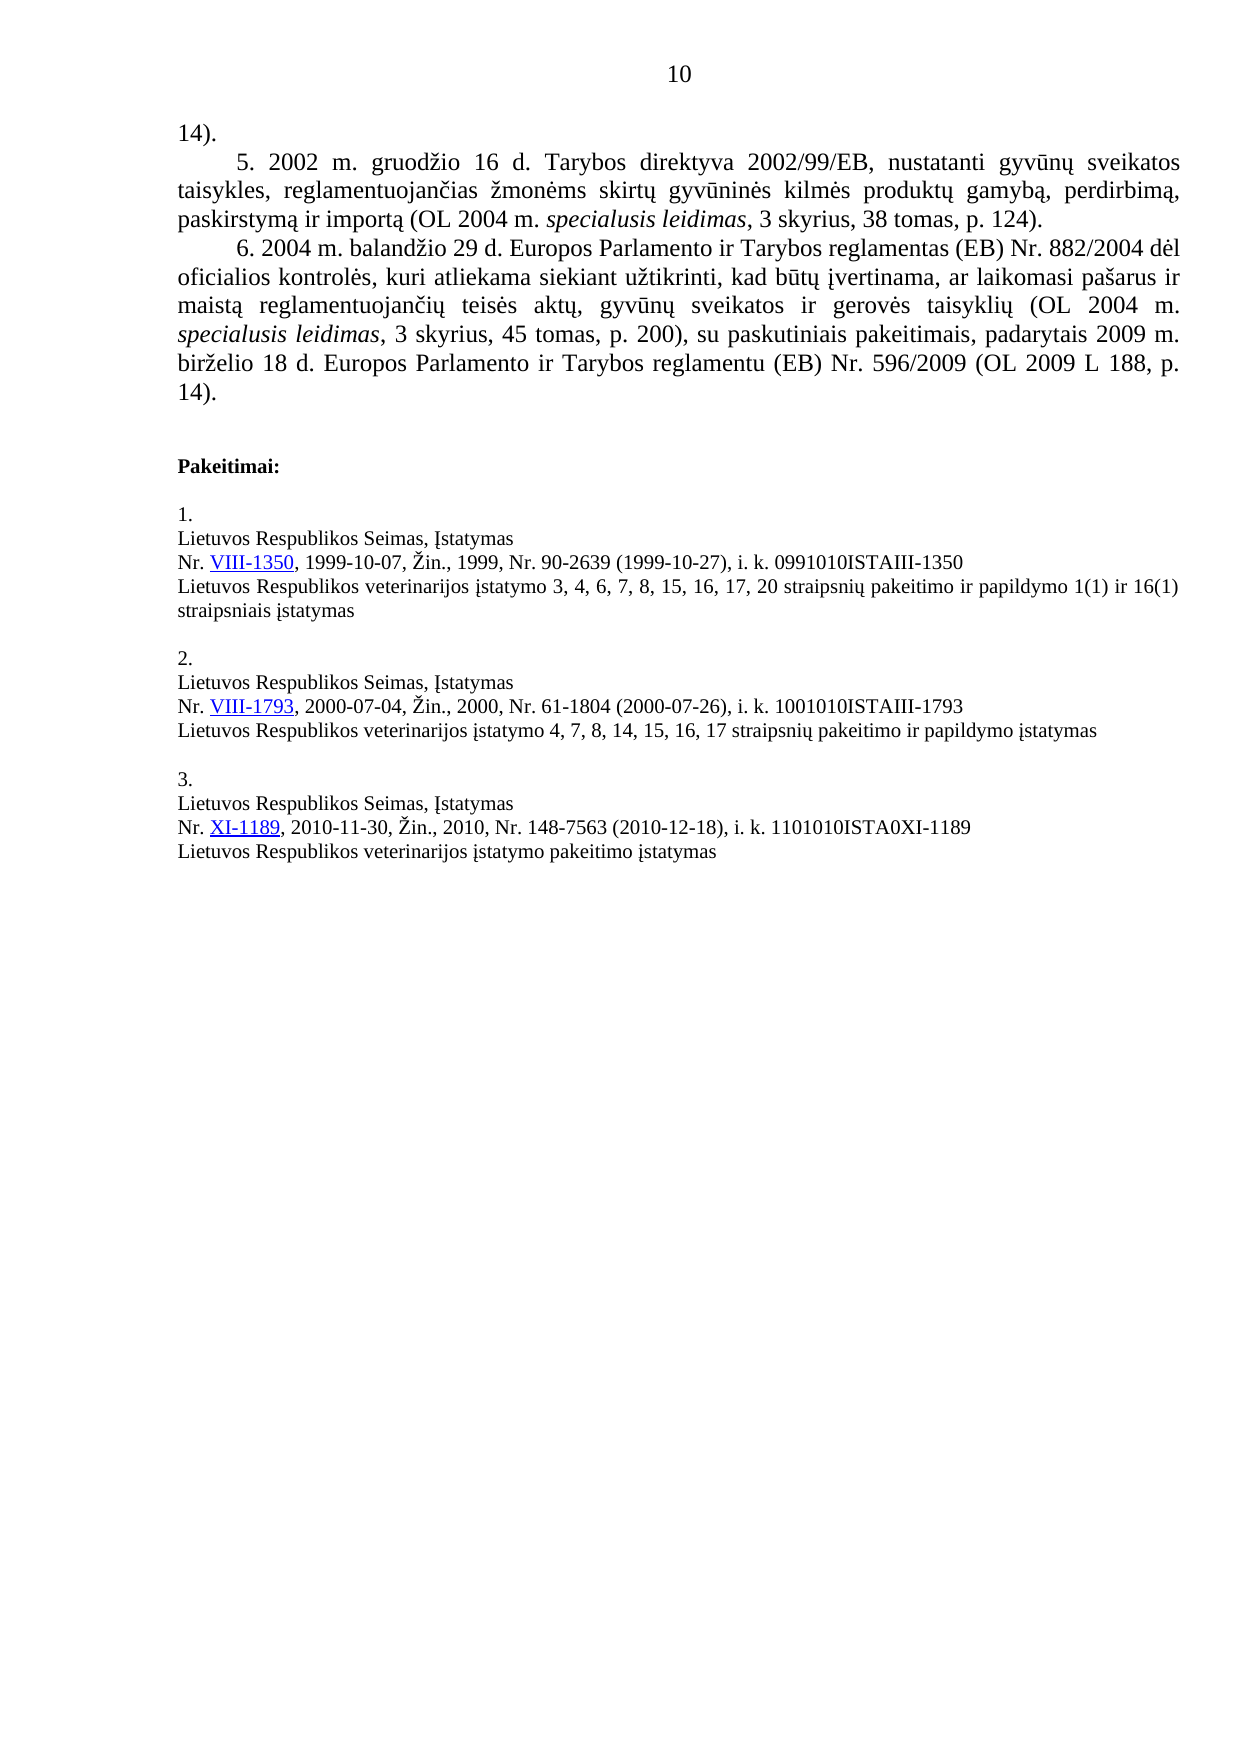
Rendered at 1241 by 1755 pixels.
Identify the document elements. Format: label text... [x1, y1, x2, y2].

text Lietuvos Respublikos veterinarijos įstatymo 4, 7, 8, 14, 15, 16, 17 straipsnių pakeitimo ir papildymo įstatymas [177, 718, 1181, 742]
text Lietuvos Respublikos Seimas, Įstatymas [177, 791, 1181, 815]
text 2. [177, 646, 1181, 670]
text 1. [177, 502, 1181, 526]
text Lietuvos Respublikos Seimas, Įstatymas [177, 670, 1181, 694]
text 3. [177, 767, 1181, 791]
text 14). [177, 118, 1181, 147]
text Lietuvos Respublikos Seimas, Įstatymas [177, 526, 1181, 550]
text Nr. VIII-1793, 2000-07-04, Žin., 2000, Nr. 61-1804 (2000-07-26), i. k. 1001010ISTAIII-1793 [177, 694, 1181, 718]
text Nr. VIII-1350, 1999-10-07, Žin., 1999, Nr. 90-2639 (1999-10-27), i. k. 0991010ISTAIII-1350 [177, 550, 1181, 574]
text Lietuvos Respublikos veterinarijos įstatymo pakeitimo įstatymas [177, 839, 1181, 863]
text 5. 2002 m. gruodžio 16 d. Tarybos direktyva 2002/99/EB, nustatanti gyvūnų sveikatos taisykles, reglamentuojančias žmonėms skirtų gyvūninės kilmės produktų gamybą, perdirbimą, paskirstymą ir importą (OL 2004 m. specialusis leidimas, 3 skyrius, 38 tomas, p. 124). [177, 147, 1181, 233]
text Pakeitimai: [177, 454, 1181, 478]
text 6. 2004 m. balandžio 29 d. Europos Parlamento ir Tarybos reglamentas (EB) Nr. 882/2004 dėl oficialios kontrolės, kuri atliekama siekiant užtikrinti, kad būtų įvertinama, ar laikomasi pašarus ir maistą reglamentuojančių teisės aktų, gyvūnų sveikatos ir gerovės taisyklių (OL 2004 m. specialusis leidimas, 3 skyrius, 45 tomas, p. 200), su paskutiniais pakeitimais, padarytais 2009 m. birželio 18 d. Europos Parlamento ir Tarybos reglamentu (EB) Nr. 596/2009 (OL 2009 L 188, p. 14). [177, 233, 1181, 406]
text Nr. XI-1189, 2010-11-30, Žin., 2010, Nr. 148-7563 (2010-12-18), i. k. 1101010ISTA0XI-1189 [177, 815, 1181, 839]
text Lietuvos Respublikos veterinarijos įstatymo 3, 4, 6, 7, 8, 15, 16, 17, 20 straipsnių pakeitimo ir papildymo 1(1) ir 16(1) straipsniais įstatymas [177, 574, 1181, 622]
